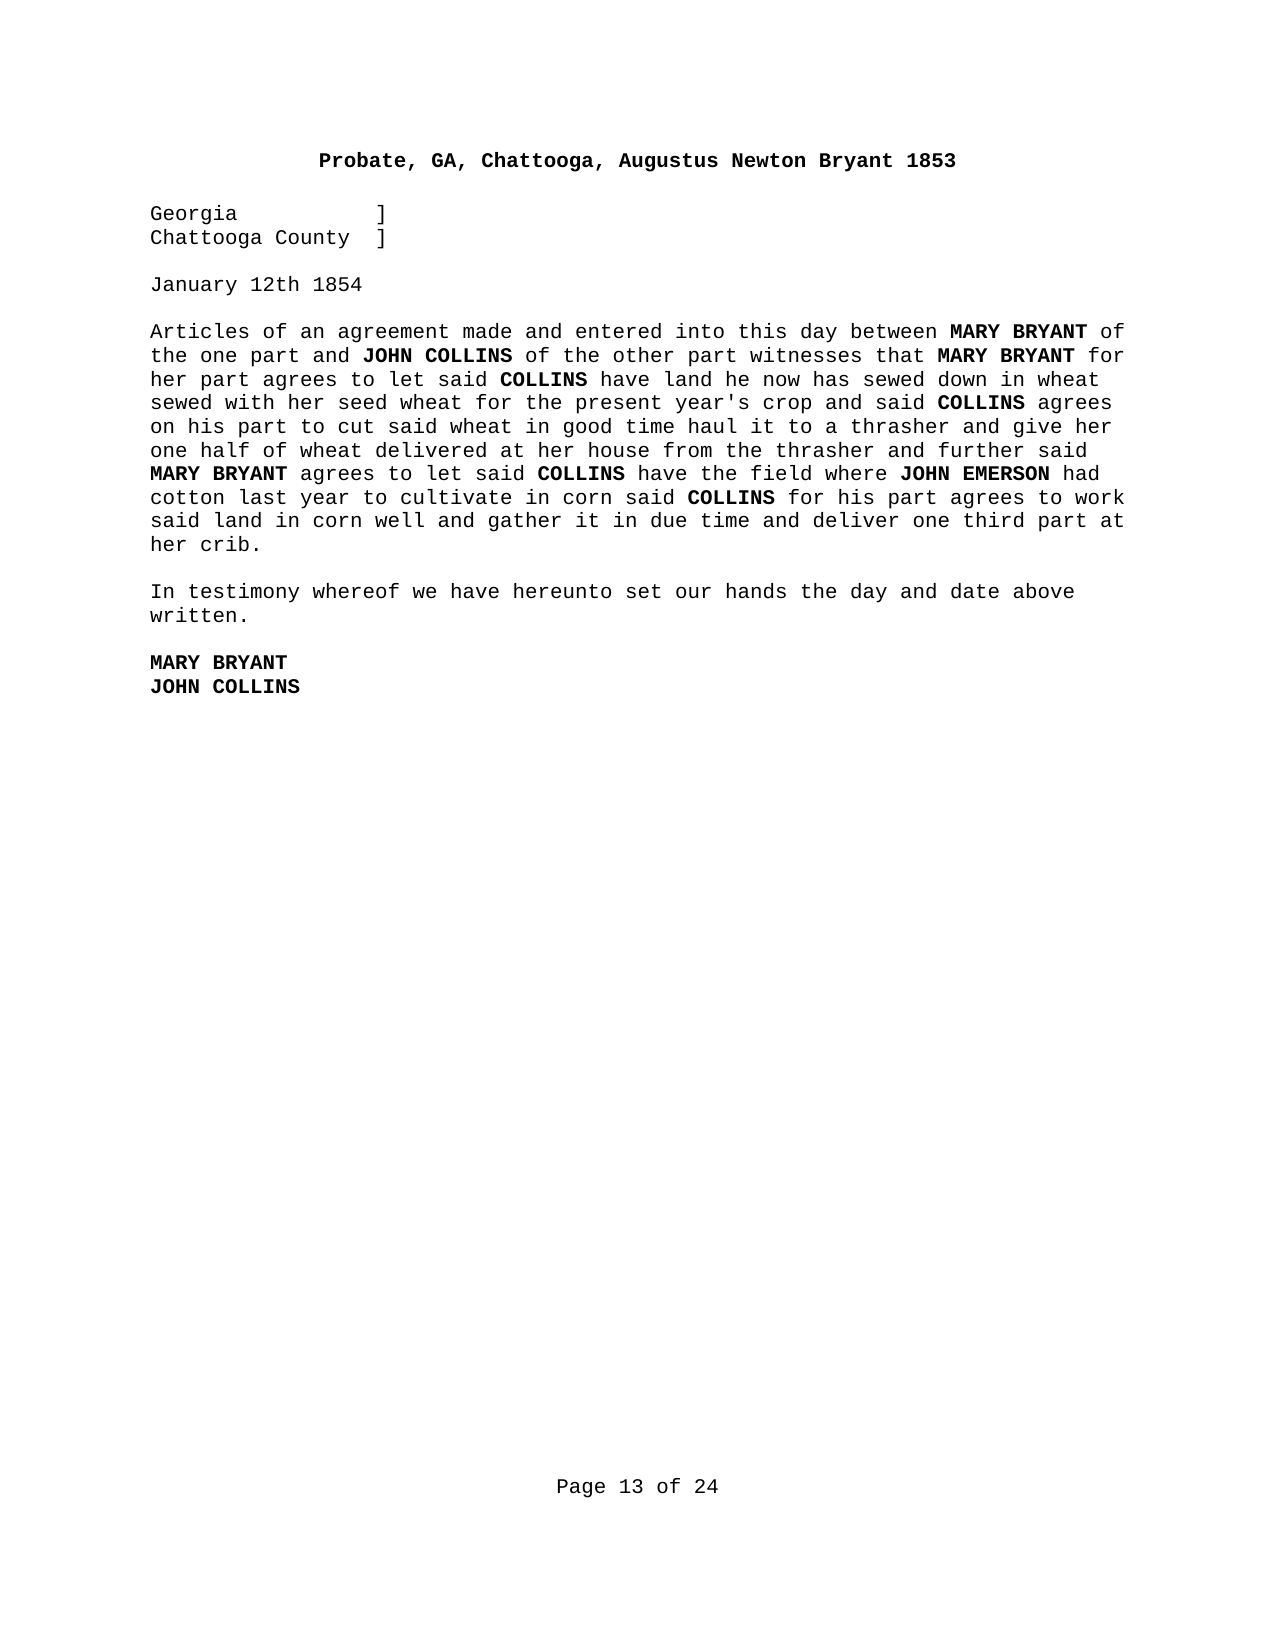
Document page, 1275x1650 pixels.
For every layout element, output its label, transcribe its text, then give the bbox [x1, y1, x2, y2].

text Georgia ] [150, 203, 1125, 227]
text Chattooga County ] [150, 227, 1125, 250]
text Articles of an agreement made and entered into this day between Mary BRYANT of the one part and John Collins of the other part witnesses that Mary BRYANT for her part agrees to let said Collins have land he now has sewed down in wheat sewed with her seed wheat for the present year's crop and said Collins agrees on his part to cut said wheat in good time haul it to a thrasher and give her one half of wheat delivered at her house from the thrasher and further said Mary BRYANT agrees to let said Collins have the field where John Emerson had cotton last year to cultivate in corn said Collins for his part agrees to work said land in corn well and gather it in due time and deliver one third part at her crib. [150, 321, 1125, 558]
text In testimony whereof we have hereunto set our hands the day and date above written. [150, 581, 1125, 629]
text January 12th 1854 [150, 274, 1125, 298]
text Mary BRYANT [150, 652, 1125, 676]
text John Collins [150, 676, 1125, 700]
